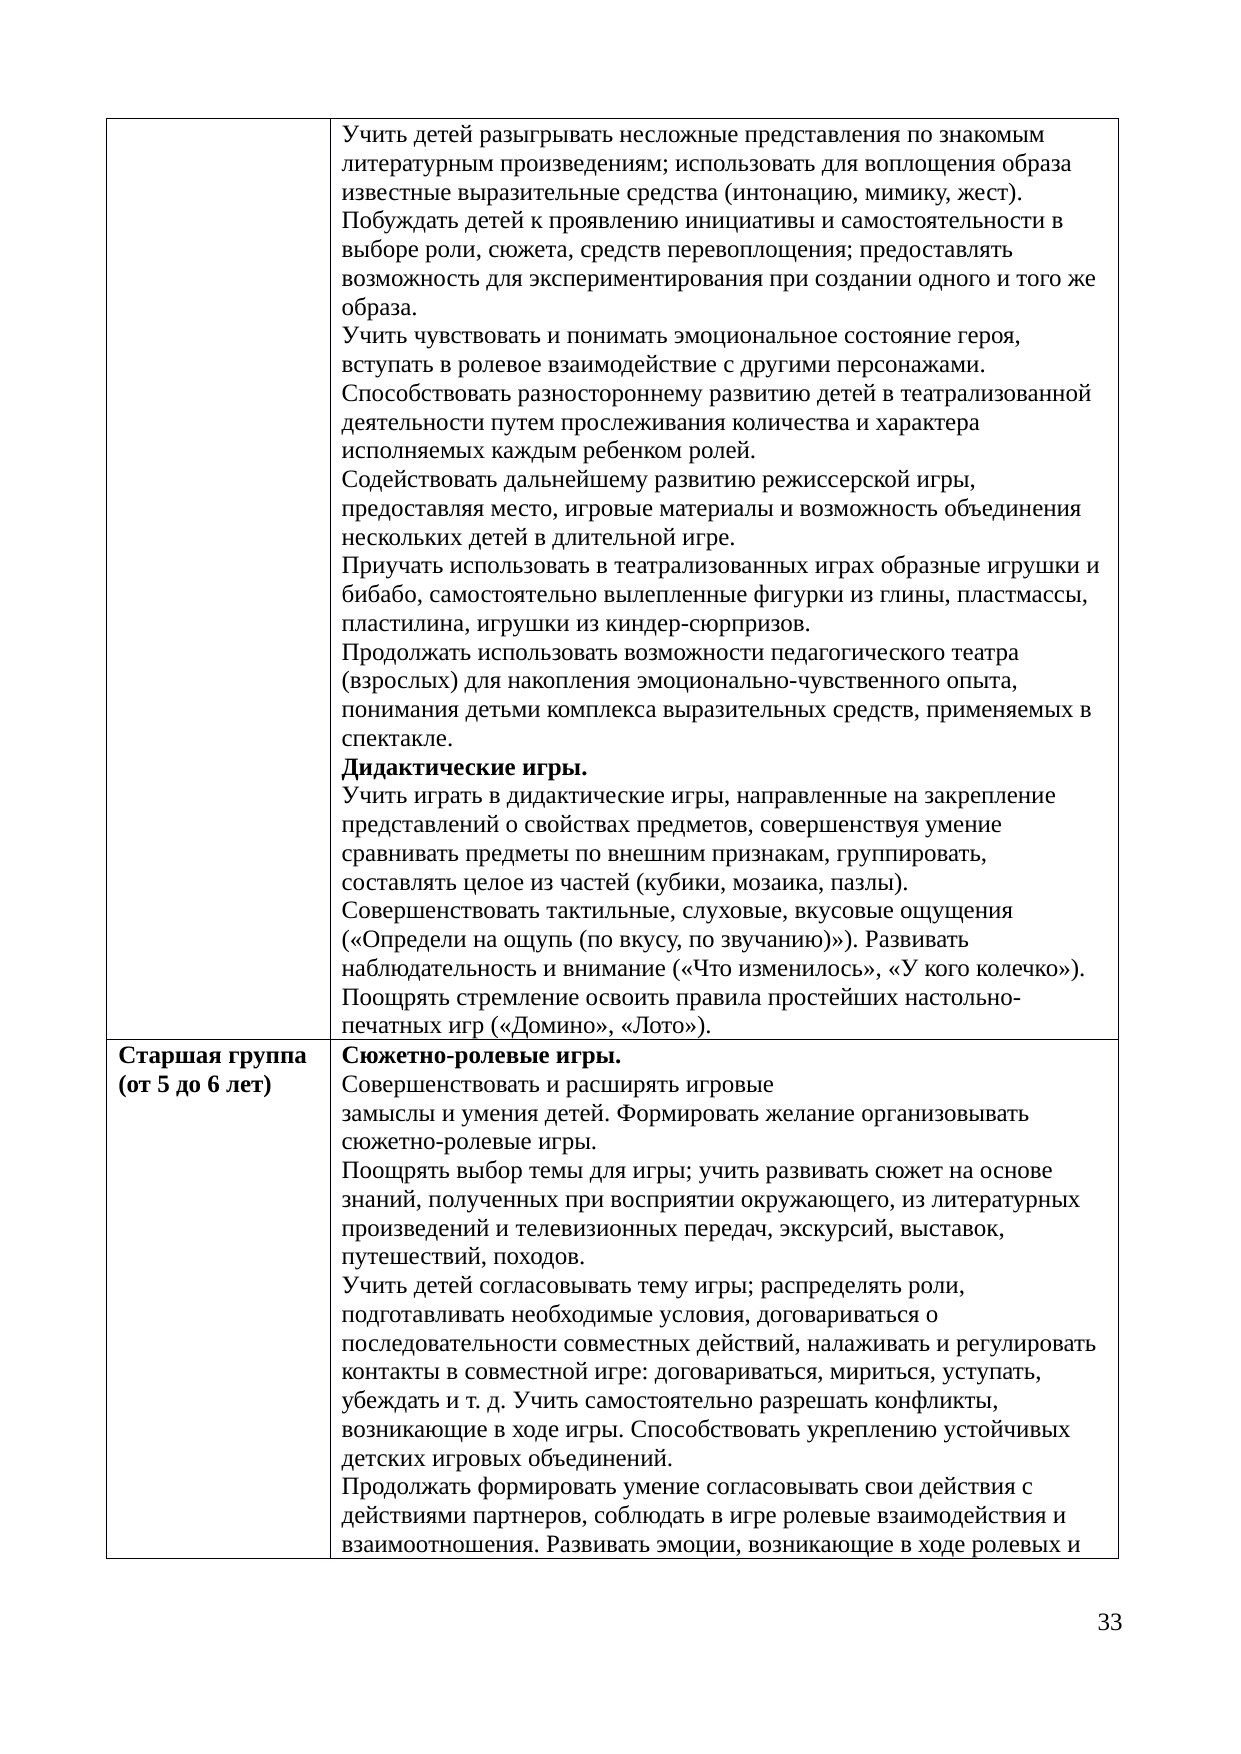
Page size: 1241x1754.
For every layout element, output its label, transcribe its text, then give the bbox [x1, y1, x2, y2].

table_cell Учить детей разыгрывать несложные представления по знакомым литературным произведениям; использовать для воплощения образа известные выразительные средства (интонацию, мимику, жест). Побуждать детей к проявлению инициативы и самостоятельности в выборе роли, сюжета, средств перевоплощения; предоставлять возможность для экспериментирования при создании одного и того же образа. Учить чувствовать и понимать эмоциональное состояние героя, вступать в ролевое взаимодействие с другими персонажами. Способствовать разностороннему развитию детей в театрализованной деятельности путем прослеживания количества и характера исполняемых каждым ребенком ролей. Содействовать дальнейшему развитию режиссерской игры, предоставляя место, игровые материалы и возможность объединения нескольких детей в длительной игре. Приучать использовать в театрализованных играх образные игрушки и бибабо, самостоятельно вылепленные фигурки из глины, пластмассы, пластилина, игрушки из киндер-сюрпризов. Продолжать использовать возможности педагогического театра (взрослых) для накопления эмоционально-чувственного опыта, понимания детьми комплекса выразительных средств, применяемых в спектакле. Дидактические игры. Учить играть в дидактические игры, направленные на закрепление представлений о свойствах предметов, совершенствуя умение сравнивать предметы по внешним признакам, группировать, составлять целое из частей (кубики, мозаика, пазлы). Совершенствовать тактильные, слуховые, вкусовые ощущения («Определи на ощупь (по вкусу, по звучанию)»). Развивать наблюдательность и внимание («Что изменилось», «У кого колечко»). Поощрять стремление освоить правила простейших настольно-печатных игр («Домино», «Лото»). [331, 119, 1118, 1039]
table_cell Сюжетно-ролевые игры. Совершенствовать и расширять игровые замыслы и умения детей. Формировать желание организовывать сюжетно-ролевые игры. Поощрять выбор темы для игры; учить развивать сюжет на основе знаний, полученных при восприятии окружающего, из литературных произведений и телевизионных передач, экскурсий, выставок, путешествий, походов. Учить детей согласовывать тему игры; распределять роли, подготавливать необходимые условия, договариваться о последовательности совместных действий, налаживать и регулировать контакты в совместной игре: договариваться, мириться, уступать, убеждать и т. д. Учить самостоятельно разрешать конфликты, возникающие в ходе игры. Способствовать укреплению устойчивых детских игровых объединений. Продолжать формировать умение согласовывать свои действия с действиями партнеров, соблюдать в игре ролевые взаимодействия и взаимоотношения. Развивать эмоции, возникающие в ходе ролевых и [331, 1040, 1118, 1558]
table_cell [107, 119, 330, 1039]
table_cell Старшая группа (от 5 до 6 лет) [107, 1040, 330, 1558]
